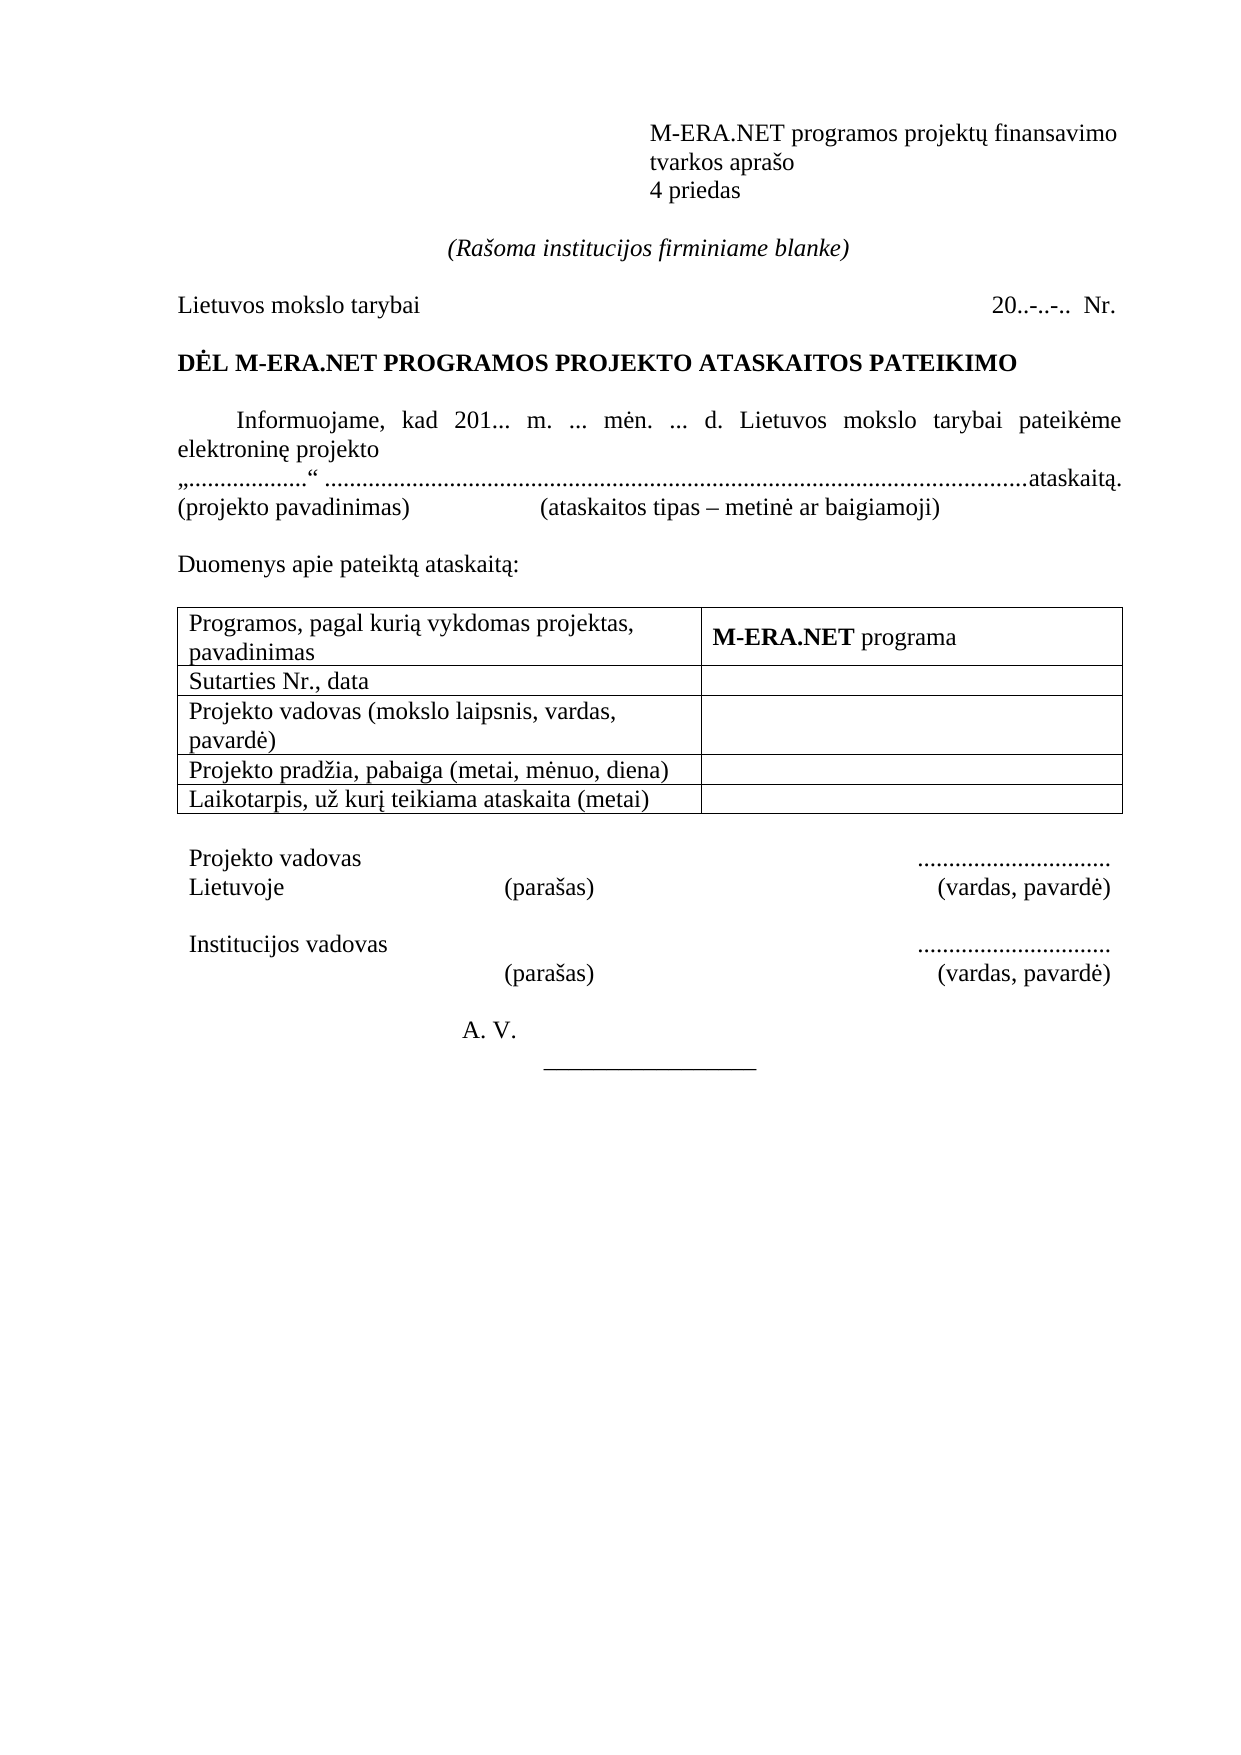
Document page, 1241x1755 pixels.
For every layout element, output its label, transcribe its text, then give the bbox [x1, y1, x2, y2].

table_cell [702, 666, 1122, 695]
text Duomenys apie pateiktą ataskaitą: [177, 549, 1122, 578]
table_header Projekto vadovas Lietuvoje [177, 843, 451, 901]
table_cell Projekto pradžia, pabaiga (metai, mėnuo, diena) [178, 755, 701, 783]
text DĖL M-ERA.NET programos PROJEKTO ATASKAITOS PATEIKIMO [177, 348, 1122, 377]
text Informuojame, kad 201... m. ... mėn. ... d. Lietuvos mokslo tarybai pateikėme elektroninę projekto [177, 406, 1122, 463]
table_cell [702, 785, 1122, 813]
table_cell [702, 696, 1122, 754]
text _________________ [177, 1044, 1122, 1073]
text Lietuvos mokslo tarybai 20..-..-.. Nr. [177, 291, 1122, 319]
text (Rašoma institucijos firminiame blanke) [177, 233, 1122, 262]
table_header ............................... (vardas, pavardė) [648, 929, 1122, 1044]
table_header ............................... (vardas, pavardė) [648, 843, 1122, 901]
text tvarkos aprašo [649, 147, 1122, 176]
table_cell Sutarties Nr., data [178, 666, 701, 695]
text (projekto pavadinimas) (ataskaitos tipas – metinė ar baigiamoji) [177, 492, 1122, 521]
table_cell Projekto vadovas (mokslo laipsnis, vardas, pavardė) [178, 696, 701, 754]
table_cell [702, 755, 1122, 783]
table_header (parašas) A. V. [451, 929, 648, 1044]
text „...................“ ataskaitą. [177, 463, 1122, 492]
table_cell Laikotarpis, už kurį teikiama ataskaita (metai) [178, 785, 701, 813]
table_header M-ERA.NET programa [702, 608, 1122, 665]
table_header Programos, pagal kurią vykdomas projektas, pavadinimas [178, 608, 701, 665]
table_header Institucijos vadovas [177, 929, 451, 1044]
table_header (parašas) [451, 843, 648, 901]
text 4 priedas [649, 176, 1122, 204]
text M-ERA.NET programos projektų finansavimo [649, 118, 1122, 147]
